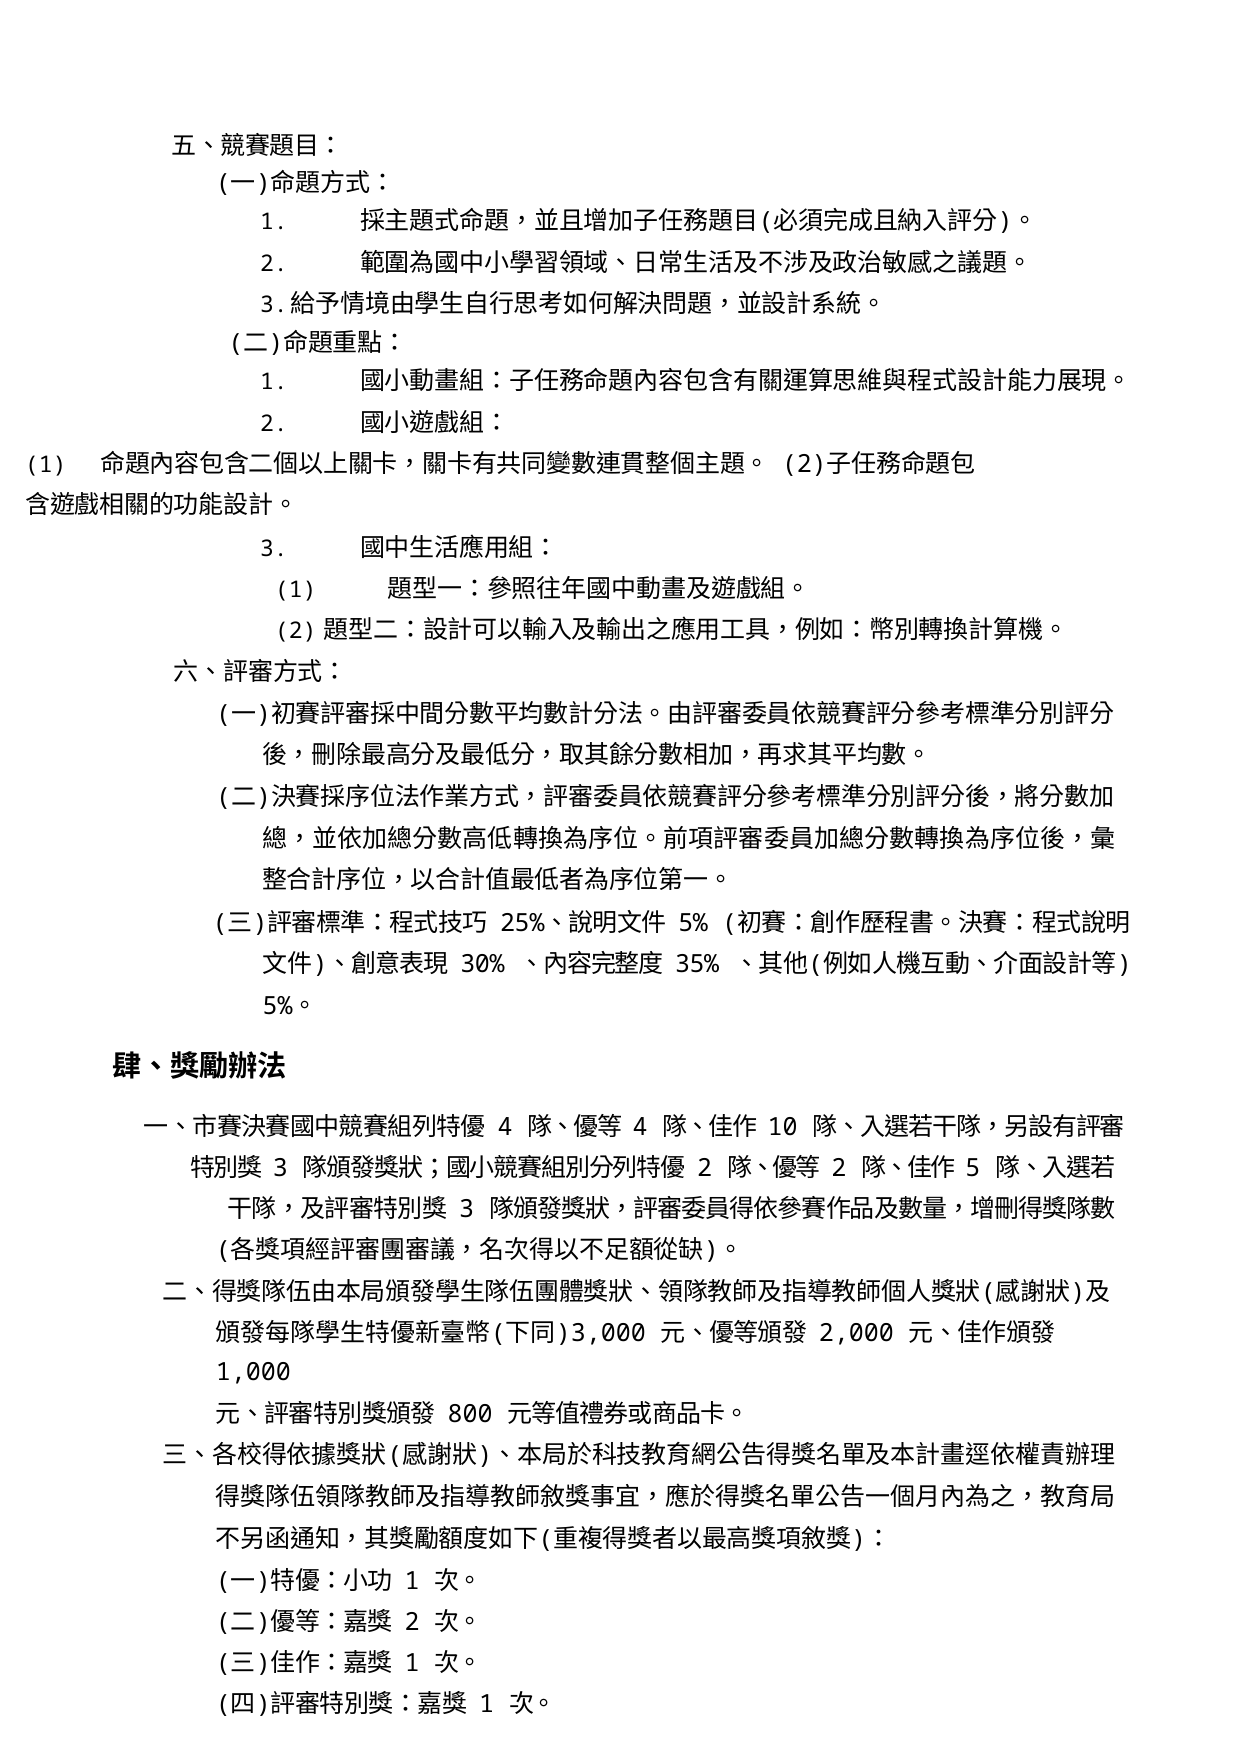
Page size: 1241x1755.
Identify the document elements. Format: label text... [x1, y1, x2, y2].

text (四)評審特別獎：嘉獎 1 次。 [216, 1684, 1163, 1720]
text (一)命題方式： [216, 162, 1163, 198]
text (一)初賽評審採中間分數平均數計分法。由評審委員依競賽評分參考標準分別評分後，刪除最高分及最低分，取其餘分數相加，再求其平均數。 [216, 693, 1117, 771]
list 題型二：設計可以輸入及輸出之應用工具，例如：幣別轉換計算機。六、評審方式： [174, 609, 1063, 687]
list 命題內容包含二個以上關卡，關卡有共同變數連貫整個主題。 (2)子任務命題包含遊戲相關的功能設計。 [25, 443, 988, 521]
text (三)佳作：嘉獎 1 次。 [216, 1643, 1163, 1679]
text (一)特優：小功 1 次。 [216, 1560, 1163, 1596]
list 範圍為國中小學習領域、日常生活及不涉及政治敏感之議題。 [260, 242, 1163, 278]
text 特別獎 3 隊頒發獎狀；國小競賽組別分列特優 2 隊、優等 2 隊、佳作 5 隊、入選若 [25, 1147, 1116, 1183]
list 國小遊戲組： [260, 402, 1163, 438]
list 國小動畫組：子任務命題內容包含有關運算思維與程式設計能力展現。 [260, 361, 1163, 397]
text (各獎項經評審團審議，名次得以不足額從缺)。 [216, 1230, 1163, 1266]
list 題型一：參照往年國中動畫及遊戲組。 [275, 568, 1163, 604]
text 干隊，及評審特別獎 3 隊頒發獎狀，評審委員得依參賽作品及數量，增刪得獎隊數 [25, 1188, 1116, 1225]
text 肆、獎勵辦法 [112, 1043, 1163, 1085]
text (二)決賽採序位法作業方式，評審委員依競賽評分參考標準分別評分後，將分數加總，並依加總分數高低轉換為序位。前項評審委員加總分數轉換為序位後，彙整合計序位，以合計值最低者為序位第一。 [216, 777, 1117, 896]
list 國中生活應用組： [260, 527, 1163, 563]
list 給予情境由學生自行思考如何解決問題，並設計系統。 (二)命題重點： [216, 283, 886, 358]
text 二、得獎隊伍由本局頒發學生隊伍團體獎狀、領隊教師及指導教師個人獎狀(感謝狀)及頒發每隊學生特優新臺幣(下同)3,000 元、優等頒發 2,000 元、佳作頒發 1,000 [162, 1271, 1113, 1388]
text 一、市賽決賽國中競賽組列特優 4 隊、優等 4 隊、佳作 10 隊、入選若干隊，另設有評審 [25, 1106, 1126, 1142]
text (三)評審標準：程式技巧 25%、說明文件 5% (初賽：創作歷程書。決賽：程式說明文件)、創意表現 30% 、內容完整度 35% 、其他(例如人機互動、介面設計等) 5%。 [212, 902, 1132, 1022]
text 元、評審特別獎頒發 800 元等值禮券或商品卡。 [216, 1393, 1163, 1430]
list 採主題式命題，並且增加子任務題目(必須完成且納入評分)。 [260, 201, 1163, 237]
text (二)優等：嘉獎 2 次。 [216, 1601, 1163, 1638]
text 五、競賽題目： [171, 126, 1163, 162]
text 三、各校得依據獎狀(感謝狀)、本局於科技教育網公告得獎名單及本計畫逕依權責辦理得獎隊伍領隊教師及指導教師敘獎事宜，應於得獎名單公告一個月內為之，教育局不另函通知，其獎勵額度如下(重複得獎者以最高獎項敘獎)： [162, 1435, 1116, 1554]
